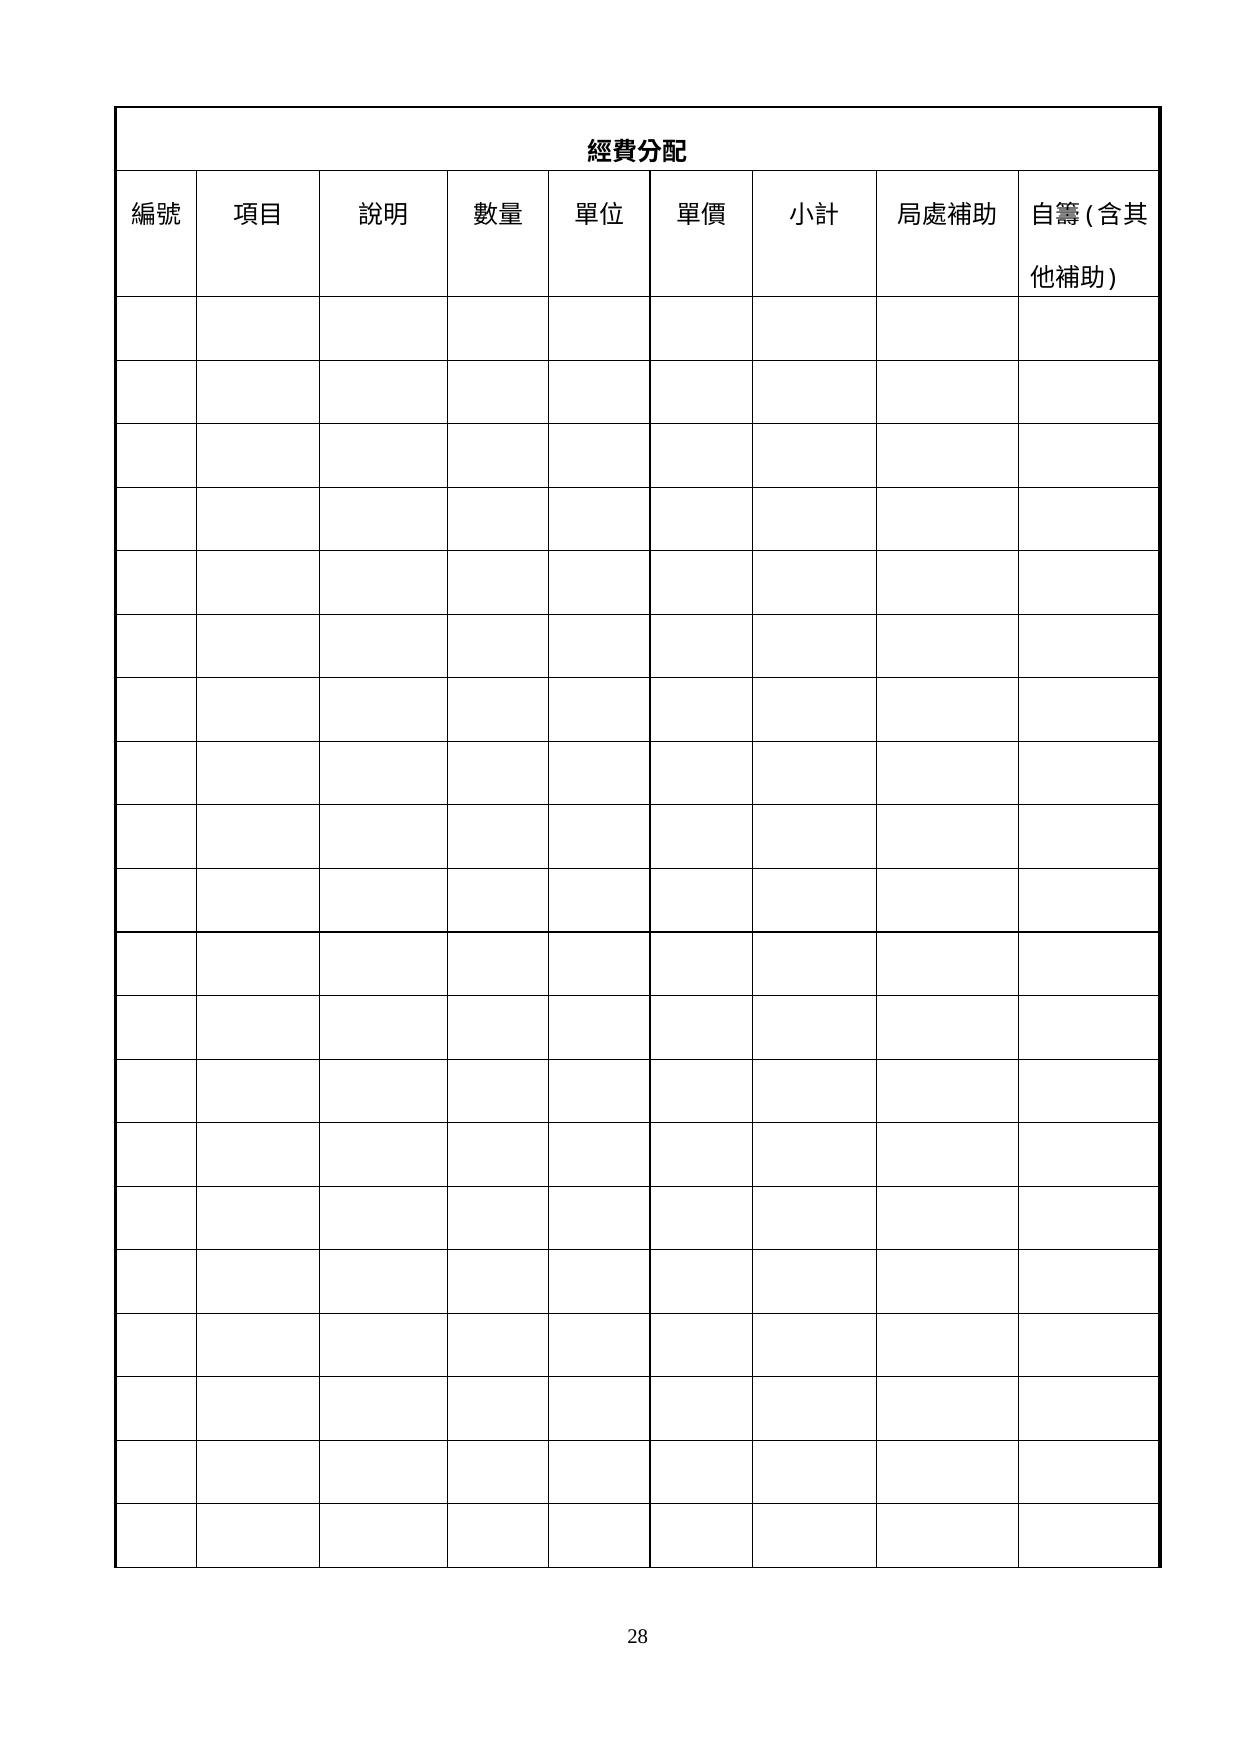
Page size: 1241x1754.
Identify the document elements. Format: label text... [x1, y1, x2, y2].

table_cell [117, 1123, 196, 1186]
table_cell [448, 1377, 548, 1440]
table_cell [877, 361, 1018, 423]
table_cell [117, 424, 196, 487]
table_cell [197, 742, 319, 804]
table_cell [877, 1123, 1018, 1186]
table_cell [448, 1060, 548, 1122]
table_cell [549, 361, 649, 423]
table_cell [651, 488, 752, 550]
table_cell [117, 1187, 196, 1249]
table_cell [549, 996, 649, 1058]
table_cell [197, 1504, 319, 1567]
table_cell [753, 424, 876, 487]
table_cell [1019, 1187, 1158, 1249]
table_cell [753, 742, 876, 804]
table_cell [197, 1441, 319, 1503]
table_cell [448, 1187, 548, 1249]
table_cell [753, 678, 876, 741]
table_cell [651, 742, 752, 804]
table_cell [549, 1314, 649, 1376]
table_cell [1019, 742, 1158, 804]
table_cell [549, 742, 649, 804]
table_cell [197, 996, 319, 1058]
table_cell 編號 [117, 171, 196, 296]
table_cell [1019, 1504, 1158, 1567]
table_cell [117, 805, 196, 868]
table_cell [197, 424, 319, 487]
table_cell [753, 996, 876, 1058]
table_cell [753, 869, 876, 931]
table_cell [651, 1060, 752, 1122]
table_cell [320, 488, 447, 550]
table_cell 小計 [753, 171, 876, 296]
table_cell [1019, 869, 1158, 931]
table_cell [753, 488, 876, 550]
table_cell [1019, 424, 1158, 487]
table_cell [877, 615, 1018, 677]
table_cell [753, 1314, 876, 1376]
table_cell [320, 1314, 447, 1376]
table_cell [549, 297, 649, 359]
table_cell [753, 1504, 876, 1567]
table_cell [877, 1060, 1018, 1122]
table_cell [651, 805, 752, 868]
table_cell [651, 869, 752, 931]
table_cell [448, 805, 548, 868]
table_cell [877, 1441, 1018, 1503]
table_cell [320, 424, 447, 487]
table_cell [448, 361, 548, 423]
table_cell [197, 1187, 319, 1249]
table_cell 局處補助 [877, 171, 1018, 296]
table_cell [753, 297, 876, 359]
table_cell [1019, 1377, 1158, 1440]
table_cell [117, 297, 196, 359]
table_cell [651, 1504, 752, 1567]
table_cell [320, 1250, 447, 1313]
table_cell [320, 1504, 447, 1567]
table_cell [320, 933, 447, 995]
table_cell [1019, 551, 1158, 614]
table_cell [197, 869, 319, 931]
table_cell 數量 [448, 171, 548, 296]
table_cell [117, 869, 196, 931]
table_cell [117, 996, 196, 1058]
table_cell [549, 551, 649, 614]
table_cell [117, 1441, 196, 1503]
table_cell 項目 [197, 171, 319, 296]
table_cell [320, 361, 447, 423]
table_cell [197, 678, 319, 741]
table_cell [1019, 615, 1158, 677]
table_cell [448, 615, 548, 677]
table_cell [651, 1377, 752, 1440]
table_cell [197, 297, 319, 359]
table_cell [117, 615, 196, 677]
table_cell [1019, 1441, 1158, 1503]
table_cell [320, 297, 447, 359]
table_cell [753, 1123, 876, 1186]
table_cell [320, 1441, 447, 1503]
table_cell [448, 678, 548, 741]
table_cell [320, 1123, 447, 1186]
table_cell [753, 551, 876, 614]
table_cell [320, 742, 447, 804]
table_cell [448, 1441, 548, 1503]
table_cell [1019, 805, 1158, 868]
table_cell [549, 1123, 649, 1186]
table_cell [877, 1377, 1018, 1440]
table_cell [117, 933, 196, 995]
table_cell [651, 1187, 752, 1249]
table_cell [651, 297, 752, 359]
table_cell [1019, 1314, 1158, 1376]
table_cell [651, 1314, 752, 1376]
table_cell [197, 615, 319, 677]
table_cell [448, 742, 548, 804]
table_cell [197, 361, 319, 423]
table_cell [877, 742, 1018, 804]
table_cell [448, 869, 548, 931]
table_cell [197, 933, 319, 995]
table_cell [651, 424, 752, 487]
table_cell [753, 361, 876, 423]
table_cell [651, 996, 752, 1058]
table_cell [320, 1187, 447, 1249]
table_cell [753, 1187, 876, 1249]
table_cell [1019, 933, 1158, 995]
table_cell [1019, 488, 1158, 550]
table_cell [320, 551, 447, 614]
table_cell [1019, 1123, 1158, 1186]
table_cell [197, 1377, 319, 1440]
table_cell [1019, 996, 1158, 1058]
table_cell [549, 424, 649, 487]
table_cell [448, 424, 548, 487]
table_cell 經費分配 [117, 108, 1158, 170]
table_cell [197, 551, 319, 614]
table_cell [877, 1250, 1018, 1313]
table_cell [877, 805, 1018, 868]
table_cell [117, 361, 196, 423]
table_cell [753, 805, 876, 868]
table_cell [117, 742, 196, 804]
table_cell [197, 1314, 319, 1376]
table_cell [877, 996, 1018, 1058]
table_cell [549, 933, 649, 995]
table_cell [320, 869, 447, 931]
table_cell [320, 1060, 447, 1122]
table_cell [197, 805, 319, 868]
table_cell [549, 615, 649, 677]
table_cell [549, 1377, 649, 1440]
table_cell [320, 615, 447, 677]
table_cell [651, 361, 752, 423]
table_cell [549, 678, 649, 741]
table_cell [877, 678, 1018, 741]
table_cell [448, 1123, 548, 1186]
table_cell [651, 1123, 752, 1186]
table_cell [753, 933, 876, 995]
table_cell [117, 1377, 196, 1440]
table_cell [651, 1250, 752, 1313]
table_cell [549, 1250, 649, 1313]
table_cell [448, 996, 548, 1058]
table_cell [651, 1441, 752, 1503]
table_cell [117, 678, 196, 741]
table_cell 單位 [549, 171, 649, 296]
table_cell [651, 615, 752, 677]
table_cell [117, 1504, 196, 1567]
table_cell [448, 1504, 548, 1567]
table_cell [448, 551, 548, 614]
table_cell [549, 1504, 649, 1567]
table_cell [877, 1187, 1018, 1249]
table_cell [651, 933, 752, 995]
table_cell [1019, 361, 1158, 423]
table_cell [1019, 297, 1158, 359]
table_cell 自籌(含其他補助) [1019, 171, 1158, 296]
table_cell [197, 1250, 319, 1313]
table_cell 說明 [320, 171, 447, 296]
table_cell [651, 678, 752, 741]
table_cell [877, 933, 1018, 995]
table_cell [1019, 678, 1158, 741]
table_cell [877, 1314, 1018, 1376]
table_cell [117, 1060, 196, 1122]
table_cell [877, 551, 1018, 614]
table_cell [320, 996, 447, 1058]
table_cell [753, 615, 876, 677]
table_cell [117, 1250, 196, 1313]
table_cell [753, 1060, 876, 1122]
table_cell [549, 869, 649, 931]
table_cell [753, 1441, 876, 1503]
table_cell [753, 1377, 876, 1440]
table_cell [549, 1060, 649, 1122]
table_cell [320, 805, 447, 868]
table_cell [549, 805, 649, 868]
table_cell [877, 297, 1018, 359]
table_cell [197, 488, 319, 550]
table_cell [197, 1060, 319, 1122]
table_cell [1019, 1060, 1158, 1122]
table_cell [1019, 1250, 1158, 1313]
table_cell [877, 1504, 1018, 1567]
table_cell [448, 933, 548, 995]
table_cell [877, 424, 1018, 487]
table_cell [117, 551, 196, 614]
table_cell [117, 1314, 196, 1376]
table_cell [320, 678, 447, 741]
table_cell [197, 1123, 319, 1186]
table_cell [448, 1250, 548, 1313]
table_cell [549, 1187, 649, 1249]
table_cell [651, 551, 752, 614]
table_cell 單價 [651, 171, 752, 296]
table_cell [448, 297, 548, 359]
table_cell [877, 488, 1018, 550]
table_cell [117, 488, 196, 550]
table_cell [448, 1314, 548, 1376]
table_cell [877, 869, 1018, 931]
table_cell [448, 488, 548, 550]
table_cell [549, 488, 649, 550]
table_cell [549, 1441, 649, 1503]
table_cell [753, 1250, 876, 1313]
table_cell [320, 1377, 447, 1440]
